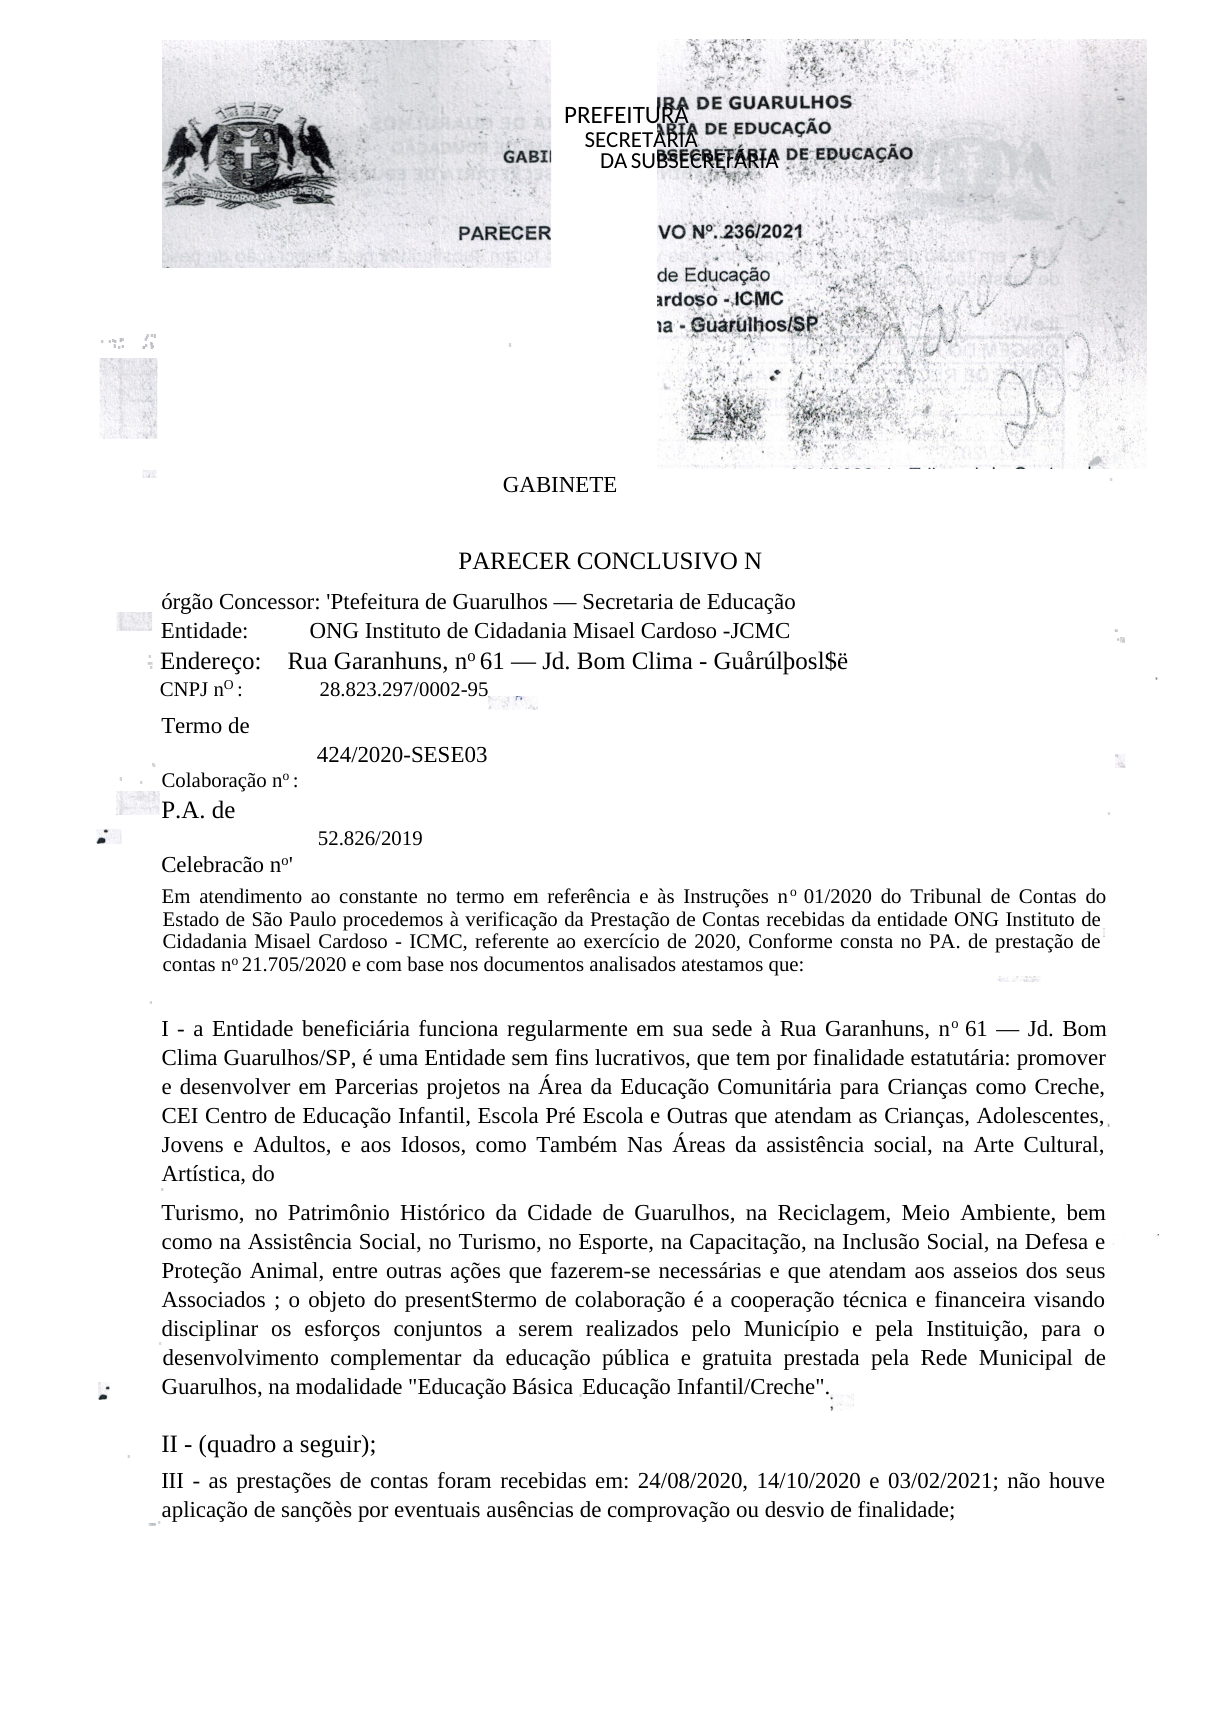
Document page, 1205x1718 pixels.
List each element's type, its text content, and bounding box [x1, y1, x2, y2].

text Em atendimento ao constante no termo em referência e às Instruções no 01/2020 do Tribunal de Contas do Estado de São Paulo procedemos à verificação da Prestação de Contas recebidas da entidade ONG Instituto de Cidadania Misael Cardoso - ICMC, referente ao exercício de 2020, Conforme consta no PA. de prestação de contas no 21.705/2020 e com base nos documentos analisados atestamos que: [161, 886, 1107, 976]
text órgão Concessor: 'Ptefeitura de Guarulhos — Secretaria de Educação [161, 588, 1107, 614]
text I - a Entidade beneficiária funciona regularmente em sua sede à Rua Garanhuns, no 61 — Jd. Bom Clima Guarulhos/SP, é uma Entidade sem fins lucrativos, que tem por finalidade estatutária: promover e desenvolver em Parcerias projetos na Área da Educação Comunitária para Crianças como Creche, CEI Centro de Educação Infantil, Escola Pré Escola e Outras que atendam as Crianças, Adolescentes, Jovens e Adultos, e aos Idosos, como Também Nas Áreas da assistência social, na Arte Cultural, Artística, do [161, 1015, 1107, 1186]
text GABINETE [503, 150, 1107, 497]
text Entidade: ONG Instituto de Cidadania Misael Cardoso -JCMC [161, 617, 1107, 643]
subtitle PARECER CONCLUSIVO N [458, 546, 1107, 575]
text 424/2020-SESE03 [317, 741, 1107, 767]
text Celebracão no' [161, 852, 1107, 878]
subtitle P.A. de [161, 795, 1107, 824]
text Colaboração no : [161, 769, 1107, 792]
text Turismo, no Patrimônio Histórico da Cidade de Guarulhos, na Reciclagem, Meio Ambiente, bem como na Assistência Social, no Turismo, no Esporte, na Capacitação, na Inclusão Social, na Defesa e Proteção Animal, entre outras ações que fazerem-se necessárias e que atendam aos asseios dos seus Associados ; o objeto do presentStermo de colaboração é a cooperação técnica e financeira visando disciplinar os esforços conjuntos a serem realizados pelo Município e pela Instituição, para o desenvolvimento complementar da educação pública e gratuita prestada pela Rede Municipal de Guarulhos, na modalidade "Educação Básica Educação Infantil/Creche". [161, 1199, 1107, 1410]
text Termo de [161, 712, 1107, 738]
text CNPJ nO : 28.823.297/0002-95 [159, 677, 1204, 710]
subtitle Endereço: Rua Garanhuns, no 61 — Jd. Bom Clima - Guårúlþosl$ë [160, 646, 1107, 674]
subtitle II - (quadro a seguir); [161, 1429, 1107, 1458]
text 52.826/2019 [318, 826, 1204, 850]
text III - as prestações de contas foram recebidas em: 24/08/2020, 14/10/2020 e 03/02/2021; não houve aplicação de sançõès por eventuais ausências de comprovação ou desvio de finalidade; [161, 1467, 1107, 1522]
